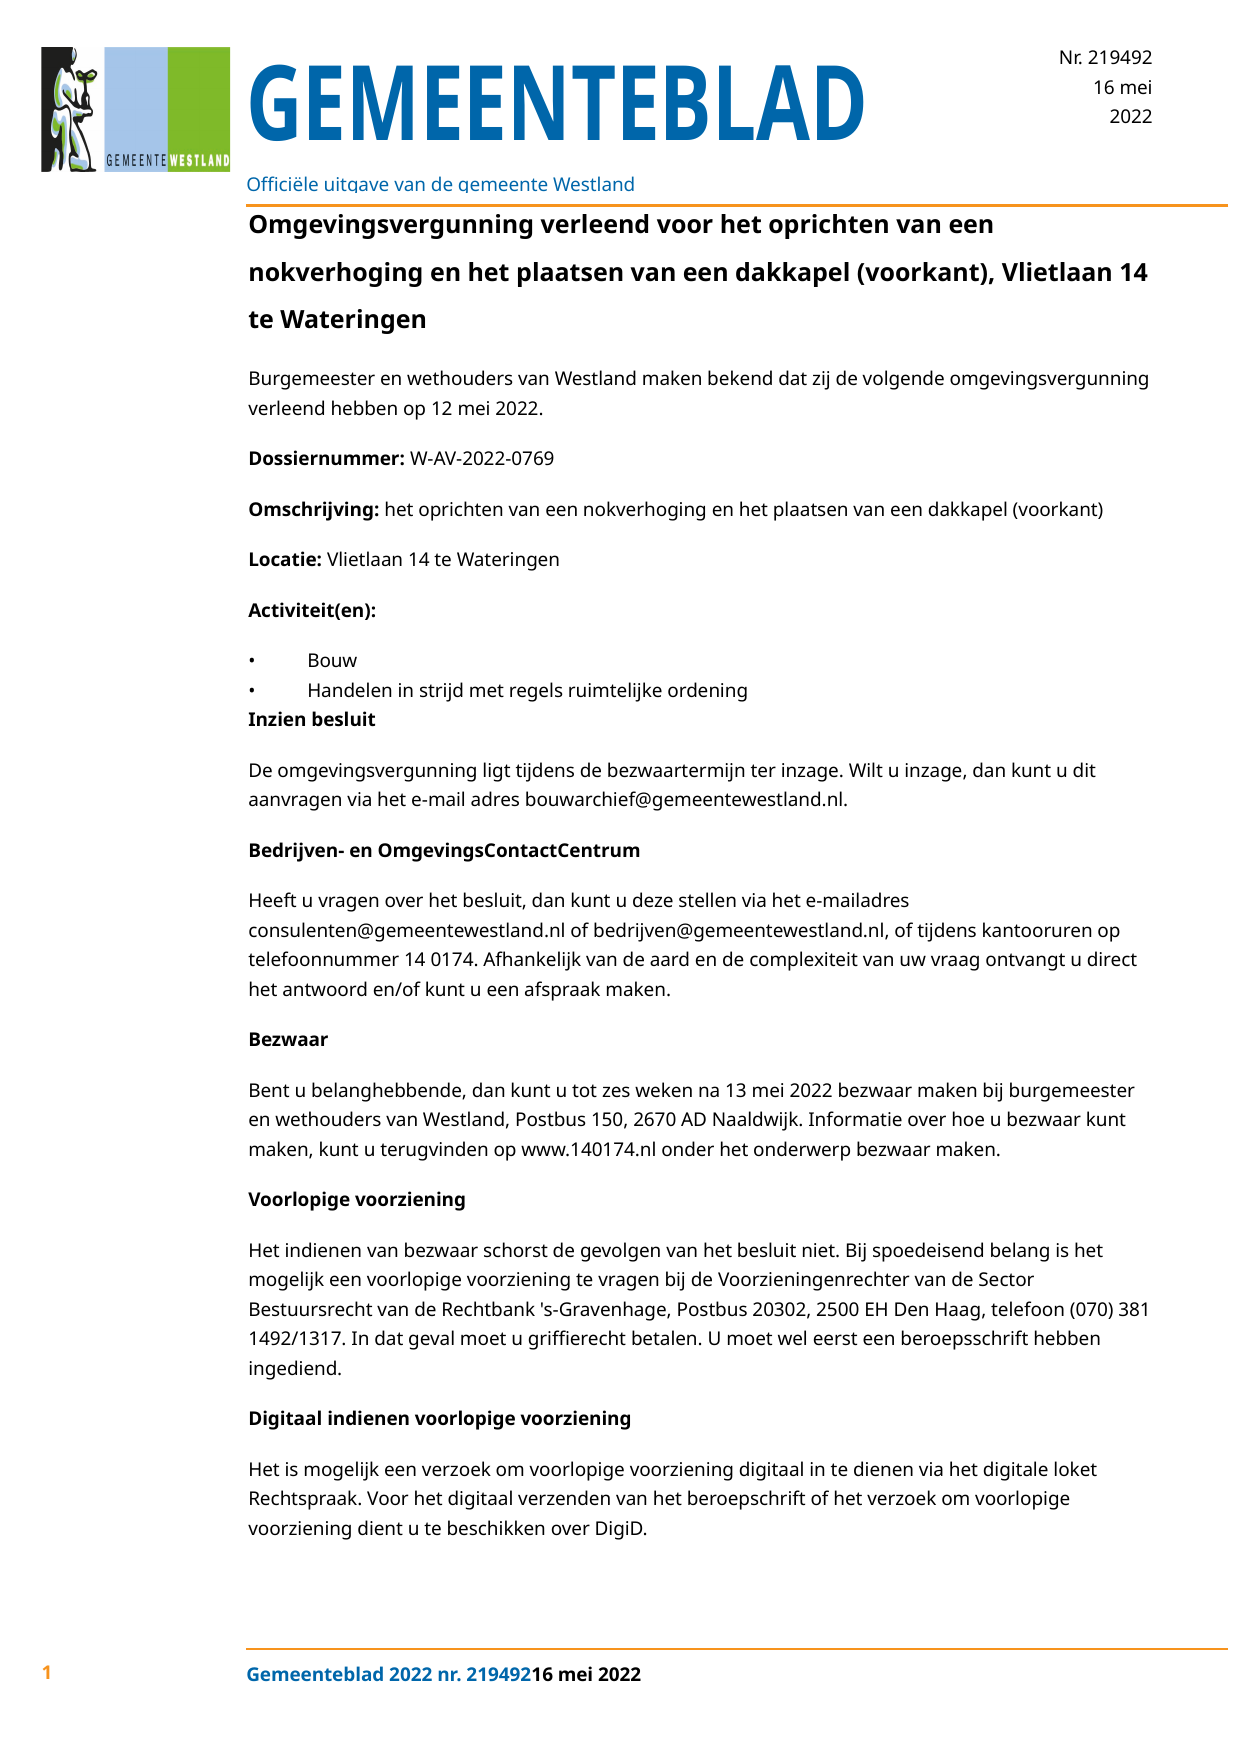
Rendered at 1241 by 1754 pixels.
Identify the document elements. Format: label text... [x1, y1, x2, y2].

text De omgevingsvergunning ligt tijdens de bezwaartermijn ter inzage. Wilt u inzage, dan kunt u dit aanvragen via het e-mail adres bouwarchief@gemeentewestland.nl. [248, 757, 1152, 812]
text Dossiernummer: W-AV-2022-0769 [248, 446, 1152, 471]
text Het is mogelijk een verzoek om voorlopige voorziening digitaal in te dienen via het digitale loket Rechtspraak. Voor het digitaal verzenden van het beroepschrift of het verzoek om voorlopige voorziening dient u te beschikken over DigiD. [248, 1456, 1152, 1541]
picture [41, 47, 231, 172]
text Digitaal indienen voorlopige voorziening [248, 1406, 1152, 1431]
text Bezwaar [248, 1026, 1152, 1052]
text Locatie: Vlietlaan 14 te Wateringen [248, 546, 1152, 572]
text Heeft u vragen over het besluit, dan kunt u deze stellen via het e-mailadres consulenten@gemeentewestland.nl of bedrijven@gemeentewestland.nl, of tijdens kantooruren op telefoonnummer 14 0174. Afhankelijk van de aard en de complexiteit van uw vraag ontvangt u direct het antwoord en/of kunt u een afspraak maken. [248, 887, 1152, 1002]
text Bedrijven- en OmgevingsContactCentrum [248, 837, 1152, 862]
text Het indienen van bezwaar schorst de gevolgen van het besluit niet. Bij spoedeisend belang is het mogelijk een voorlopige voorziening te vragen bij de Voorzieningenrechter van de Sector Bestuursrecht van de Rechtbank 's-Gravenhage, Postbus 20302, 2500 EH Den Haag, telefoon (070) 381 1492/1317. In dat geval moet u griffierecht betalen. U moet wel eerst een beroepsschrift hebben ingediend. [248, 1237, 1152, 1381]
text Activiteit(en): [248, 597, 1152, 622]
text Inzien besluit [248, 706, 1152, 732]
text Omgevingsvergunning verleend voor het oprichten van een nokverhoging en het plaatsen van een dakkapel (voorkant), Vlietlaan 14 te Wateringen [248, 207, 1152, 336]
list Handelen in strijd met regels ruimtelijke ordening [248, 677, 1152, 702]
text Burgemeester en wethouders van Westland maken bekend dat zij de volgende omgevingsvergunning verleend hebben op 12 mei 2022. [248, 366, 1152, 421]
text Voorlopige voorziening [248, 1186, 1152, 1212]
text Omschrijving: het oprichten van een nokverhoging en het plaatsen van een dakkapel (voorkant) [248, 496, 1152, 522]
text Bent u belanghebbende, dan kunt u tot zes weken na 13 mei 2022 bezwaar maken bij burgemeester en wethouders van Westland, Postbus 150, 2670 AD Naaldwijk. Informatie over hoe u bezwaar kunt maken, kunt u terugvinden op www.140174.nl onder het onderwerp bezwaar maken. [248, 1077, 1152, 1162]
list Bouw [248, 647, 1152, 673]
